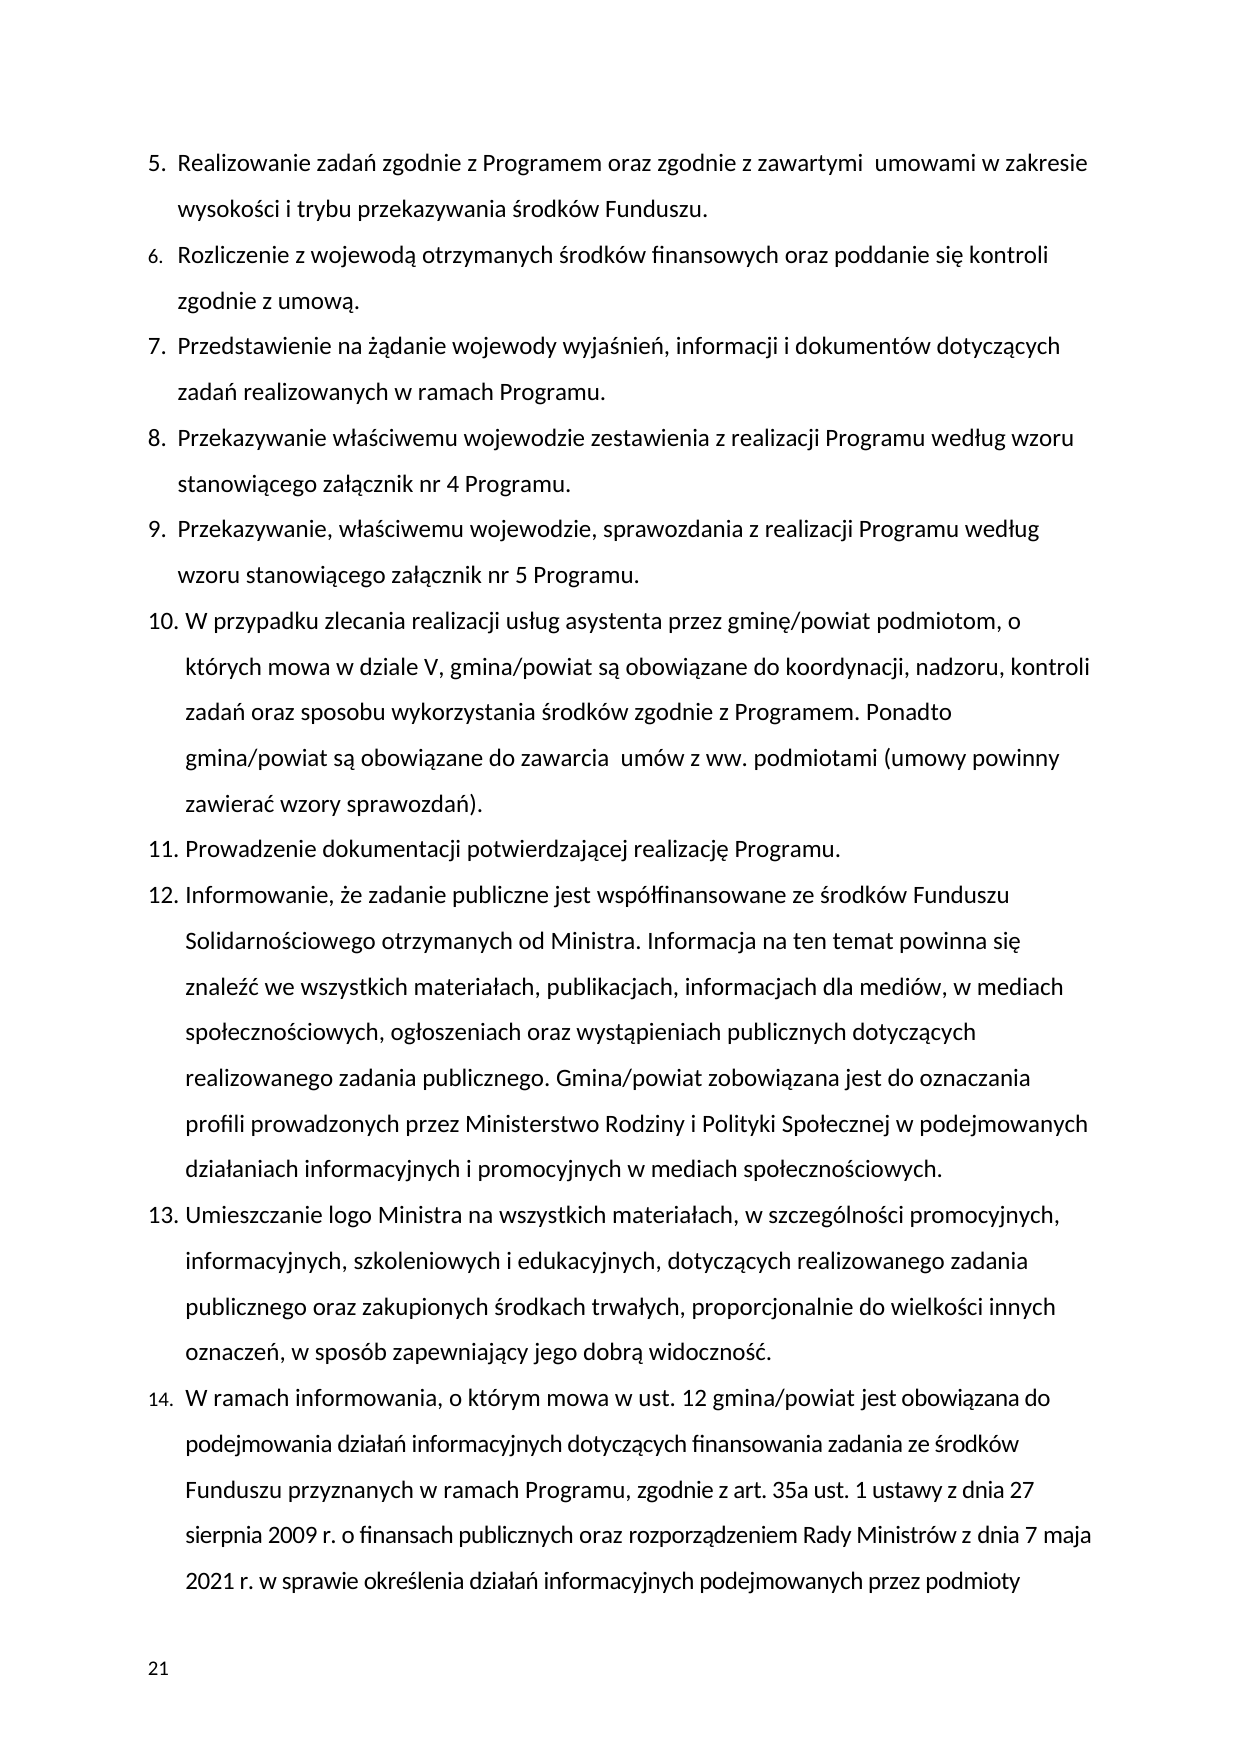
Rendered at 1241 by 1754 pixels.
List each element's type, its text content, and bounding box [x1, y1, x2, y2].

list W przypadku zlecania realizacji usług asystenta przez gminę/powiat podmiotom, o których mowa w dziale V, gmina/powiat są obowiązane do koordynacji, nadzoru, kontroli zadań oraz sposobu wykorzystania środków zgodnie z Programem. Ponadto gmina/powiat są obowiązane do zawarcia umów z ww. podmiotami (umowy powinny zawierać wzory sprawozdań). [148, 605, 1093, 818]
list Rozliczenie z wojewodą otrzymanych środków finansowych oraz poddanie się kontroli zgodnie z umową. [148, 239, 1093, 315]
list Przekazywanie właściwemu wojewodzie zestawienia z realizacji Programu według wzoru stanowiącego załącznik nr 4 Programu. [148, 422, 1093, 498]
list Realizowanie zadań zgodnie z Programem oraz zgodnie z zawartymi umowami w zakresie wysokości i trybu przekazywania środków Funduszu. [148, 148, 1093, 224]
list Umieszczanie logo Ministra na wszystkich materiałach, w szczególności promocyjnych, informacyjnych, szkoleniowych i edukacyjnych, dotyczących realizowanego zadania publicznego oraz zakupionych środkach trwałych, proporcjonalnie do wielkości innych oznaczeń, w sposób zapewniający jego dobrą widoczność. [148, 1199, 1093, 1367]
list Prowadzenie dokumentacji potwierdzającej realizację Programu. [148, 833, 1093, 864]
list Informowanie, że zadanie publiczne jest współfinansowane ze środków Funduszu Solidarnościowego otrzymanych od Ministra. Informacja na ten temat powinna się znaleźć we wszystkich materiałach, publikacjach, informacjach dla mediów, w mediach społecznościowych, ogłoszeniach oraz wystąpieniach publicznych dotyczących realizowanego zadania publicznego. Gmina/powiat zobowiązana jest do oznaczania profili prowadzonych przez Ministerstwo Rodziny i Polityki Społecznej w podejmowanych działaniach informacyjnych i promocyjnych w mediach społecznościowych. [148, 879, 1093, 1184]
list Przekazywanie, właściwemu wojewodzie, sprawozdania z realizacji Programu według wzoru stanowiącego załącznik nr 5 Programu. [148, 513, 1093, 590]
list Przedstawienie na żądanie wojewody wyjaśnień, informacji i dokumentów dotyczących zadań realizowanych w ramach Programu. [148, 331, 1093, 407]
list W ramach informowania, o którym mowa w ust. 12 gmina/powiat jest obowiązana do podejmowania działań informacyjnych dotyczących finansowania zadania ze środków Funduszu przyznanych w ramach Programu, zgodnie z art. 35a ust. 1 ustawy z dnia 27 sierpnia 2009 r. o finansach publicznych oraz rozporządzeniem Rady Ministrów z dnia 7 maja 2021 r. w sprawie określenia działań informacyjnych podejmowanych przez podmioty [148, 1382, 1093, 1596]
